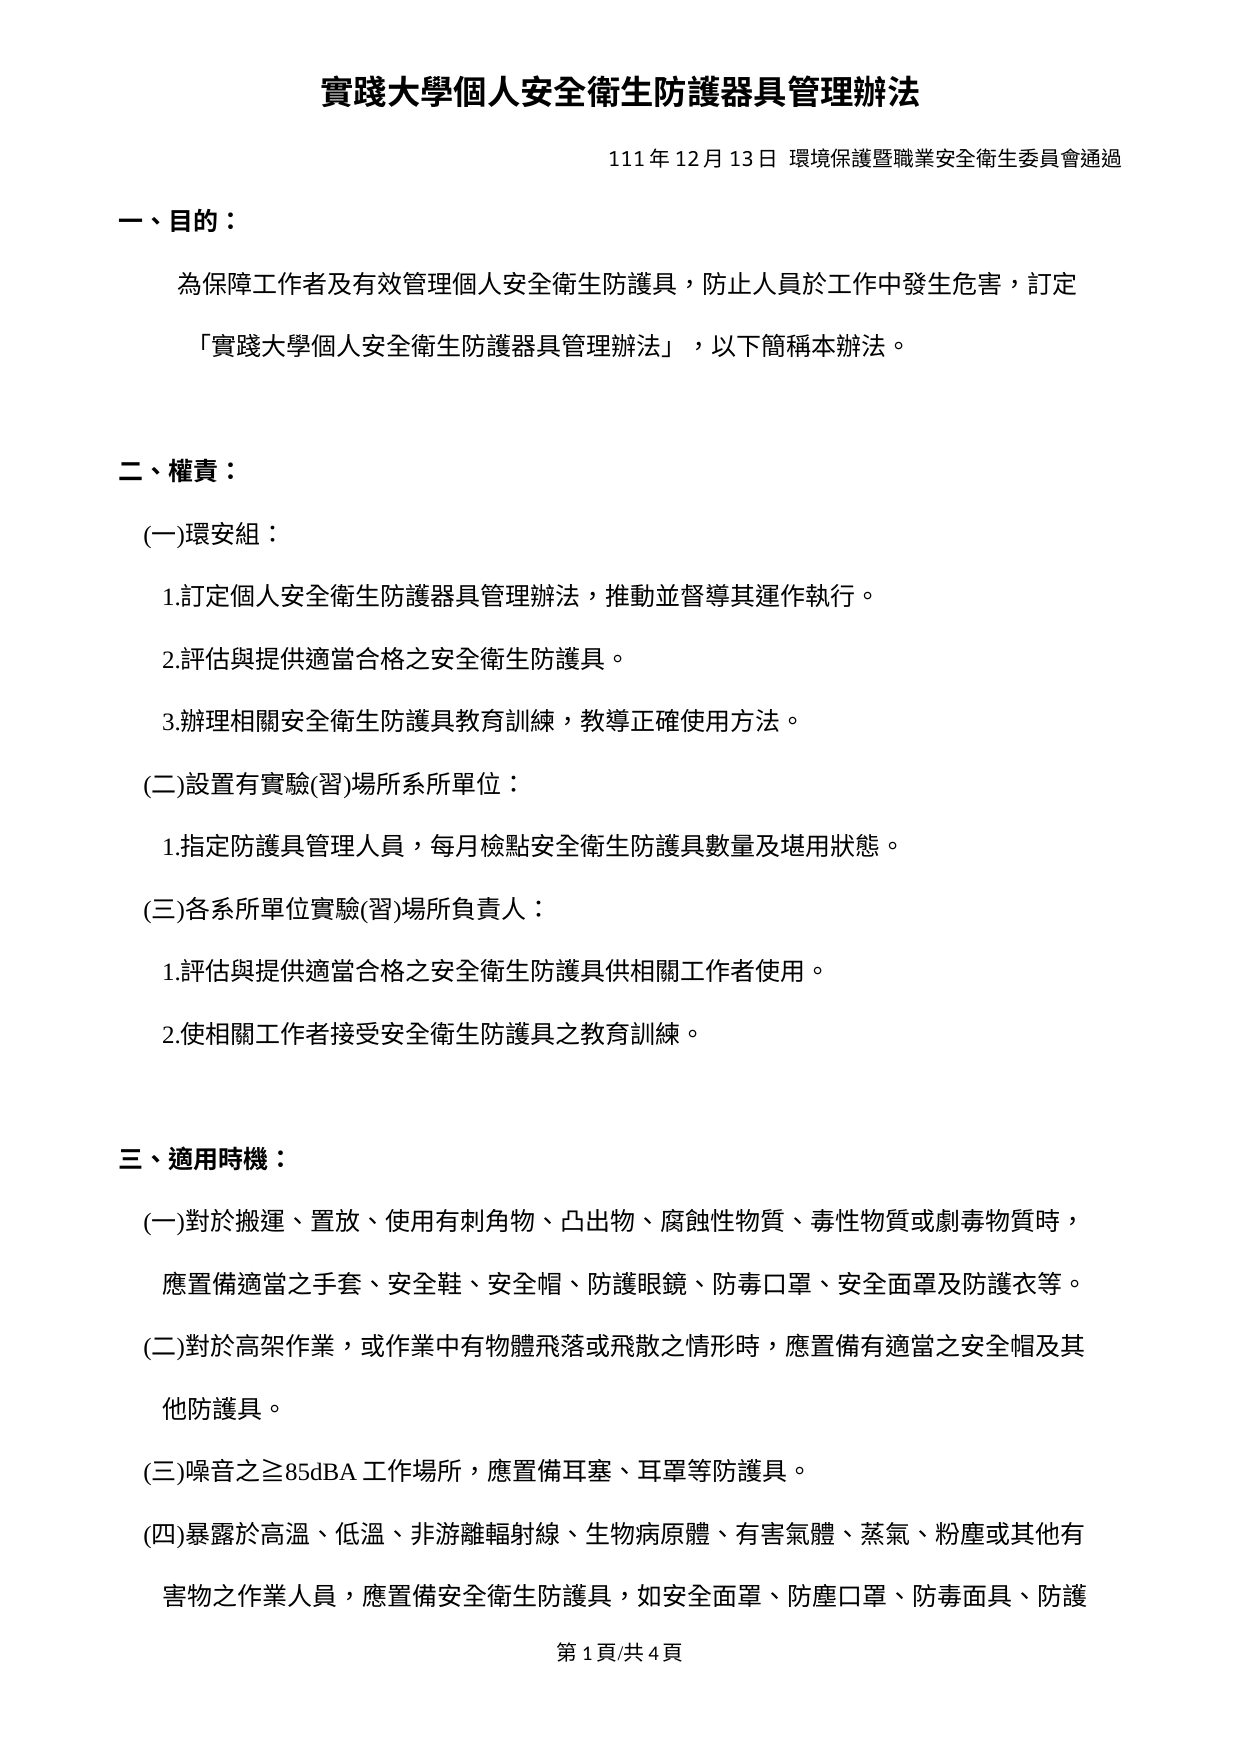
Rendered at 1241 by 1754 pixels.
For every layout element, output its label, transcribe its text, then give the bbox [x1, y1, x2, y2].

text 3.辦理相關安全衛生防護具教育訓練，教導正確使用方法。 [118, 678, 1122, 741]
text 應置備適當之手套、安全鞋、安全帽、防護眼鏡、防毒口罩、安全面罩及防護衣等。 [118, 1241, 1122, 1303]
text 害物之作業人員，應置備安全衛生防護具，如安全面罩、防塵口罩、防毒面具、防護 [118, 1553, 1122, 1616]
text 1.指定防護具管理人員，每月檢點安全衛生防護具數量及堪用狀態。 [118, 803, 1122, 866]
text 三、適用時機： [118, 1116, 1122, 1178]
text 實踐大學個人安全衛生防護器具管理辦法 [118, 66, 1122, 114]
text (四)暴露於高溫、低溫、非游離輻射線、生物病原體、有害氣體、蒸氣、粉塵或其他有 [118, 1491, 1122, 1553]
text (一)對於搬運、置放、使用有刺角物、凸出物、腐蝕性物質、毒性物質或劇毒物質時， [118, 1178, 1122, 1241]
text 1.評估與提供適當合格之安全衛生防護具供相關工作者使用。 [118, 928, 1122, 991]
text 111年12月13日 環境保護暨職業安全衛生委員會通過 [118, 116, 1122, 178]
text (二)設置有實驗(習)場所系所單位： [118, 741, 1122, 803]
text 他防護具。 [118, 1366, 1122, 1428]
text (三)噪音之≧85dBA工作場所，應置備耳塞、耳罩等防護具。 [118, 1428, 1122, 1491]
text 2.使相關工作者接受安全衛生防護具之教育訓練。 [118, 991, 1122, 1053]
text 1.訂定個人安全衛生防護器具管理辦法，推動並督導其運作執行。 [118, 553, 1122, 616]
text 為保障工作者及有效管理個人安全衛生防護具，防止人員於工作中發生危害，訂定「實踐大學個人安全衛生防護器具管理辦法」，以下簡稱本辦法。 [177, 241, 1122, 366]
text 一、目的： [118, 178, 1122, 241]
text 二、權責： [118, 428, 1122, 491]
text (二)對於高架作業，或作業中有物體飛落或飛散之情形時，應置備有適當之安全帽及其 [118, 1303, 1122, 1366]
text 2.評估與提供適當合格之安全衛生防護具。 [118, 616, 1122, 678]
text (三)各系所單位實驗(習)場所負責人： [118, 866, 1122, 928]
text (一)環安組： [118, 491, 1122, 553]
